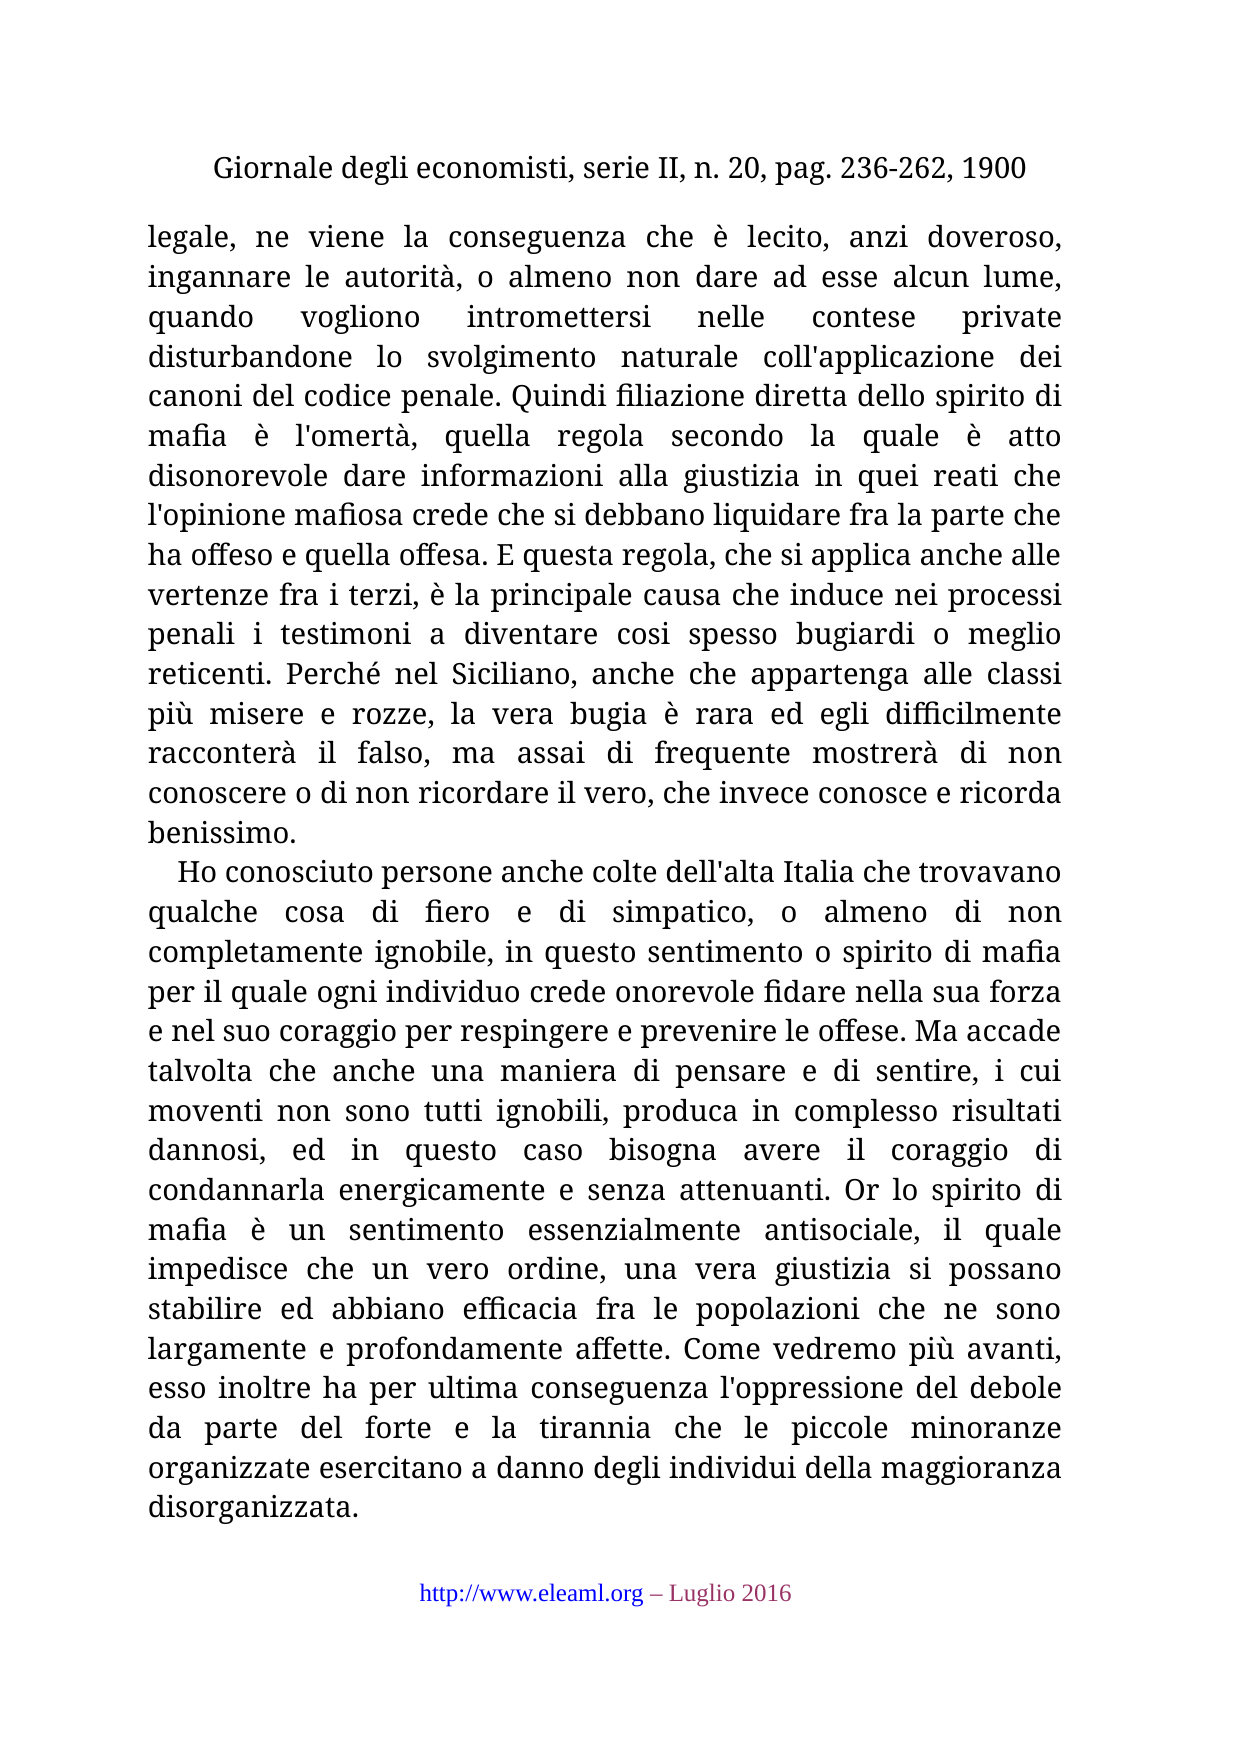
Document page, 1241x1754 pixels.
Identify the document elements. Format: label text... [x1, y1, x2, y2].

text Ho conosciuto persone anche colte dell'alta Italia che trovavano qualche cosa di fiero e di simpatico, o almeno di non completamente ignobile, in questo sentimento o spirito di mafia per il quale ogni individuo crede onorevole fidare nella sua forza e nel suo coraggio per respingere e prevenire le offese. Ma accade talvolta che anche una maniera di pensare e di sentire, i cui moventi non sono tutti ignobili, produca in complesso risultati dannosi, ed in questo caso bisogna avere il coraggio di condannarla energicamente e senza attenuanti. Or lo spirito di mafia è un sentimento essenzialmente antisociale, il quale impedisce che un vero ordine, una vera giustizia si possano stabilire ed abbiano efficacia fra le popolazioni che ne sono largamente e profondamente affette. Come vedremo più avanti, esso inoltre ha per ultima conseguenza l'oppressione del debole da parte del forte e la tirannia che le piccole minoranze organizzate esercitano a danno degli individui della maggioranza disorganizzata. [148, 852, 1063, 1526]
text legale, ne viene la conseguenza che è lecito, anzi doveroso, ingannare le autorità, o almeno non dare ad esse alcun lume, quando vogliono intromettersi nelle contese private disturbandone lo svolgimento naturale coll'applicazione dei canoni del codice penale. Quindi filiazione diretta dello spirito di mafia è l'omertà, quella regola secondo la quale è atto disonorevole dare informazioni alla giustizia in quei reati che l'opinione mafiosa crede che si debbano liquidare fra la parte che ha offeso e quella offesa. E questa regola, che si applica anche alle vertenze fra i terzi, è la principale causa che induce nei processi penali i testimoni a diventare cosi spesso bugiardi o meglio reticenti. Perché nel Siciliano, anche che appartenga alle classi più misere e rozze, la vera bugia è rara ed egli difficilmente racconterà il falso, ma assai di frequente mostrerà di non conoscere o di non ricordare il vero, che invece conosce e ricorda benissimo. [148, 217, 1063, 852]
